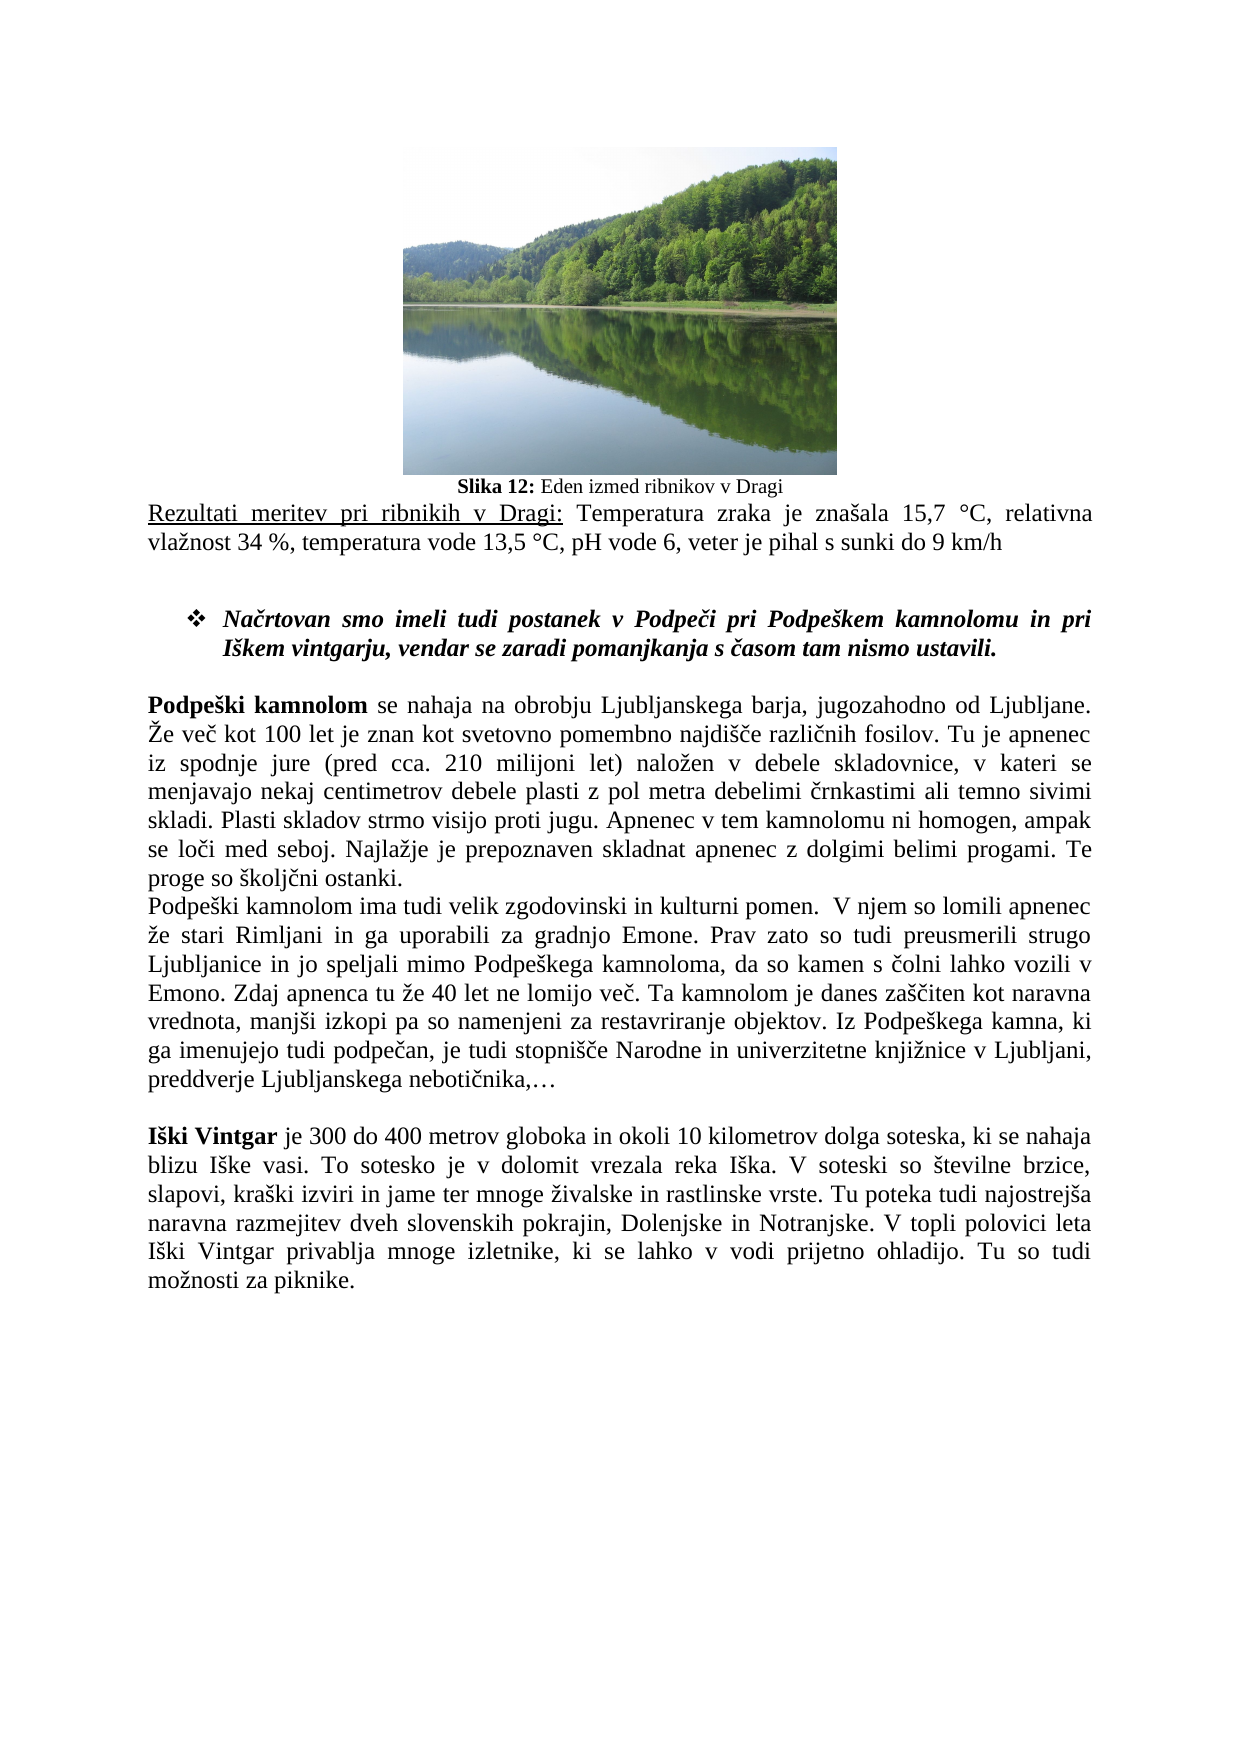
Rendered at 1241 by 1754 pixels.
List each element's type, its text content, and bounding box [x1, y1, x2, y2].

text Slika 12: Eden izmed ribnikov v Dragi [148, 474, 1093, 498]
list Načrtovan smo imeli tudi postanek v Podpeči pri Podpeškem kamnolomu in pri Iškem vintgarju, vendar se zaradi pomanjkanja s časom tam nismo ustavili. [185, 604, 1093, 661]
text Podpeški kamnolom se nahaja na obrobju Ljubljanskega barja, jugozahodno od Ljubljane. Že več kot 100 let je znan kot svetovno pomembno najdišče različnih fosilov. Tu je apnenec iz spodnje jure (pred cca. 210 milijoni let) naložen v debele skladovnice, v kateri se menjavajo nekaj centimetrov debele plasti z pol metra debelimi črnkastimi ali temno sivimi skladi. Plasti skladov strmo visijo proti jugu. Apnenec v tem kamnolomu ni homogen, ampak se loči med seboj. Najlažje je prepoznaven skladnat apnenec z dolgimi belimi progami. Te proge so školjčni ostanki. [148, 690, 1093, 891]
picture [403, 147, 837, 475]
text Rezultati meritev pri ribnikih v Dragi: Temperatura zraka je znašala 15,7 °C, relativna vlažnost 34 %, temperatura vode 13,5 °C, pH vode 6, veter je pihal s sunki do 9 km/h [148, 498, 1093, 556]
text Iški Vintgar je 300 do 400 metrov globoka in okoli 10 kilometrov dolga soteska, ki se nahaja blizu Iške vasi. To sotesko je v dolomit vrezala reka Iška. V soteski so številne brzice, slapovi, kraški izviri in jame ter mnoge živalske in rastlinske vrste. Tu poteka tudi najostrejša naravna razmejitev dveh slovenskih pokrajin, Dolenjske in Notranjske. V topli polovici leta Iški Vintgar privablja mnoge izletnike, ki se lahko v vodi prijetno ohladijo. Tu so tudi možnosti za piknike. [148, 1121, 1093, 1294]
text Podpeški kamnolom ima tudi velik zgodovinski in kulturni pomen. V njem so lomili apnenec že stari Rimljani in ga uporabili za gradnjo Emone. Prav zato so tudi preusmerili strugo Ljubljanice in jo speljali mimo Podpeškega kamnoloma, da so kamen s čolni lahko vozili v Emono. Zdaj apnenca tu že 40 let ne lomijo več. Ta kamnolom je danes zaščiten kot naravna vrednota, manjši izkopi pa so namenjeni za restavriranje objektov. Iz Podpeškega kamna, ki ga imenujejo tudi podpečan, je tudi stopnišče Narodne in univerzitetne knjižnice v Ljubljani, preddverje Ljubljanskega nebotičnika,… [148, 891, 1093, 1093]
